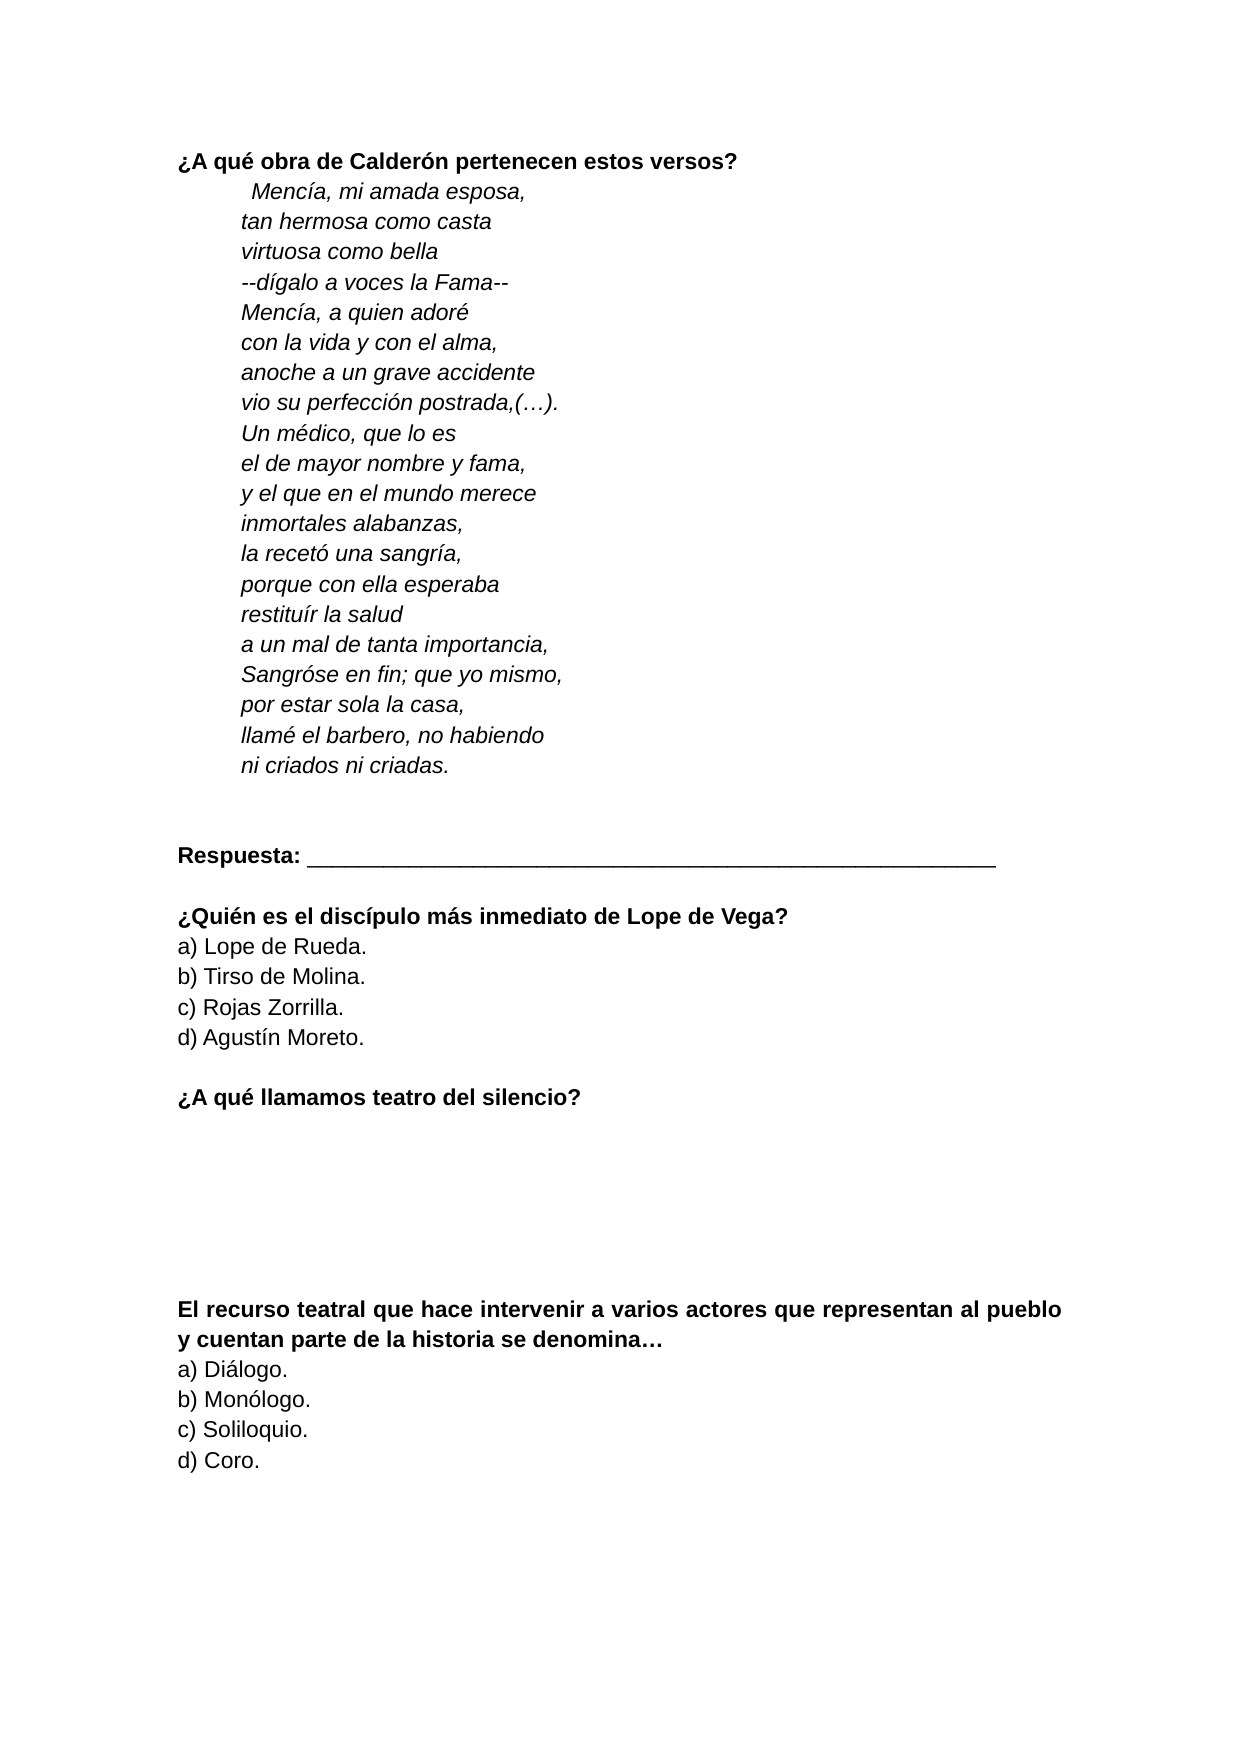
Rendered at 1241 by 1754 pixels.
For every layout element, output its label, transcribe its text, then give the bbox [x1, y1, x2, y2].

text Respuesta: ______________________________________________________ [177, 842, 1063, 869]
text ¿A qué llamamos teatro del silencio? [177, 1084, 1063, 1110]
text anoche a un grave accidente [177, 359, 1063, 385]
text y el que en el mundo merece [177, 480, 1063, 506]
text Mencía, a quien adoré [177, 299, 1063, 325]
text virtuosa como bella [177, 238, 1063, 264]
text restituír la salud [177, 601, 1063, 627]
text --dígalo a voces la Fama-- [177, 268, 1063, 295]
text b) Monólogo. [177, 1386, 1063, 1412]
text d) Agustín Moreto. [177, 1024, 1063, 1050]
text a) Diálogo. [177, 1356, 1063, 1382]
text Sangróse en fin; que yo mismo, [177, 661, 1063, 687]
text b) Tirso de Molina. [177, 963, 1063, 989]
text la recetó una sangría, [177, 540, 1063, 567]
text con la vida y con el alma, [177, 329, 1063, 355]
text Un médico, que lo es [177, 419, 1063, 446]
text ¿A qué obra de Calderón pertenecen estos versos? [177, 148, 1063, 174]
text el de mayor nombre y fama, [177, 450, 1063, 476]
text por estar sola la casa, [177, 691, 1063, 718]
text ¿Quién es el discípulo más inmediato de Lope de Vega? [177, 903, 1063, 929]
text c) Rojas Zorrilla. [177, 993, 1063, 1020]
text vio su perfección postrada,(…). [177, 389, 1063, 416]
text inmortales alabanzas, [177, 510, 1063, 536]
text Mencía, mi amada esposa, [177, 178, 1063, 204]
text porque con ella esperaba [177, 571, 1063, 597]
text llamé el barbero, no habiendo [177, 722, 1063, 748]
text El recurso teatral que hace intervenir a varios actores que representan al pueblo y cuentan parte de la historia se denomina… [177, 1296, 1063, 1352]
text ni criados ni criadas. [177, 752, 1063, 778]
text a un mal de tanta importancia, [177, 631, 1063, 657]
text a) Lope de Rueda. [177, 933, 1063, 959]
text d) Coro. [177, 1447, 1063, 1473]
text tan hermosa como casta [177, 208, 1063, 234]
text c) Soliloquio. [177, 1416, 1063, 1443]
